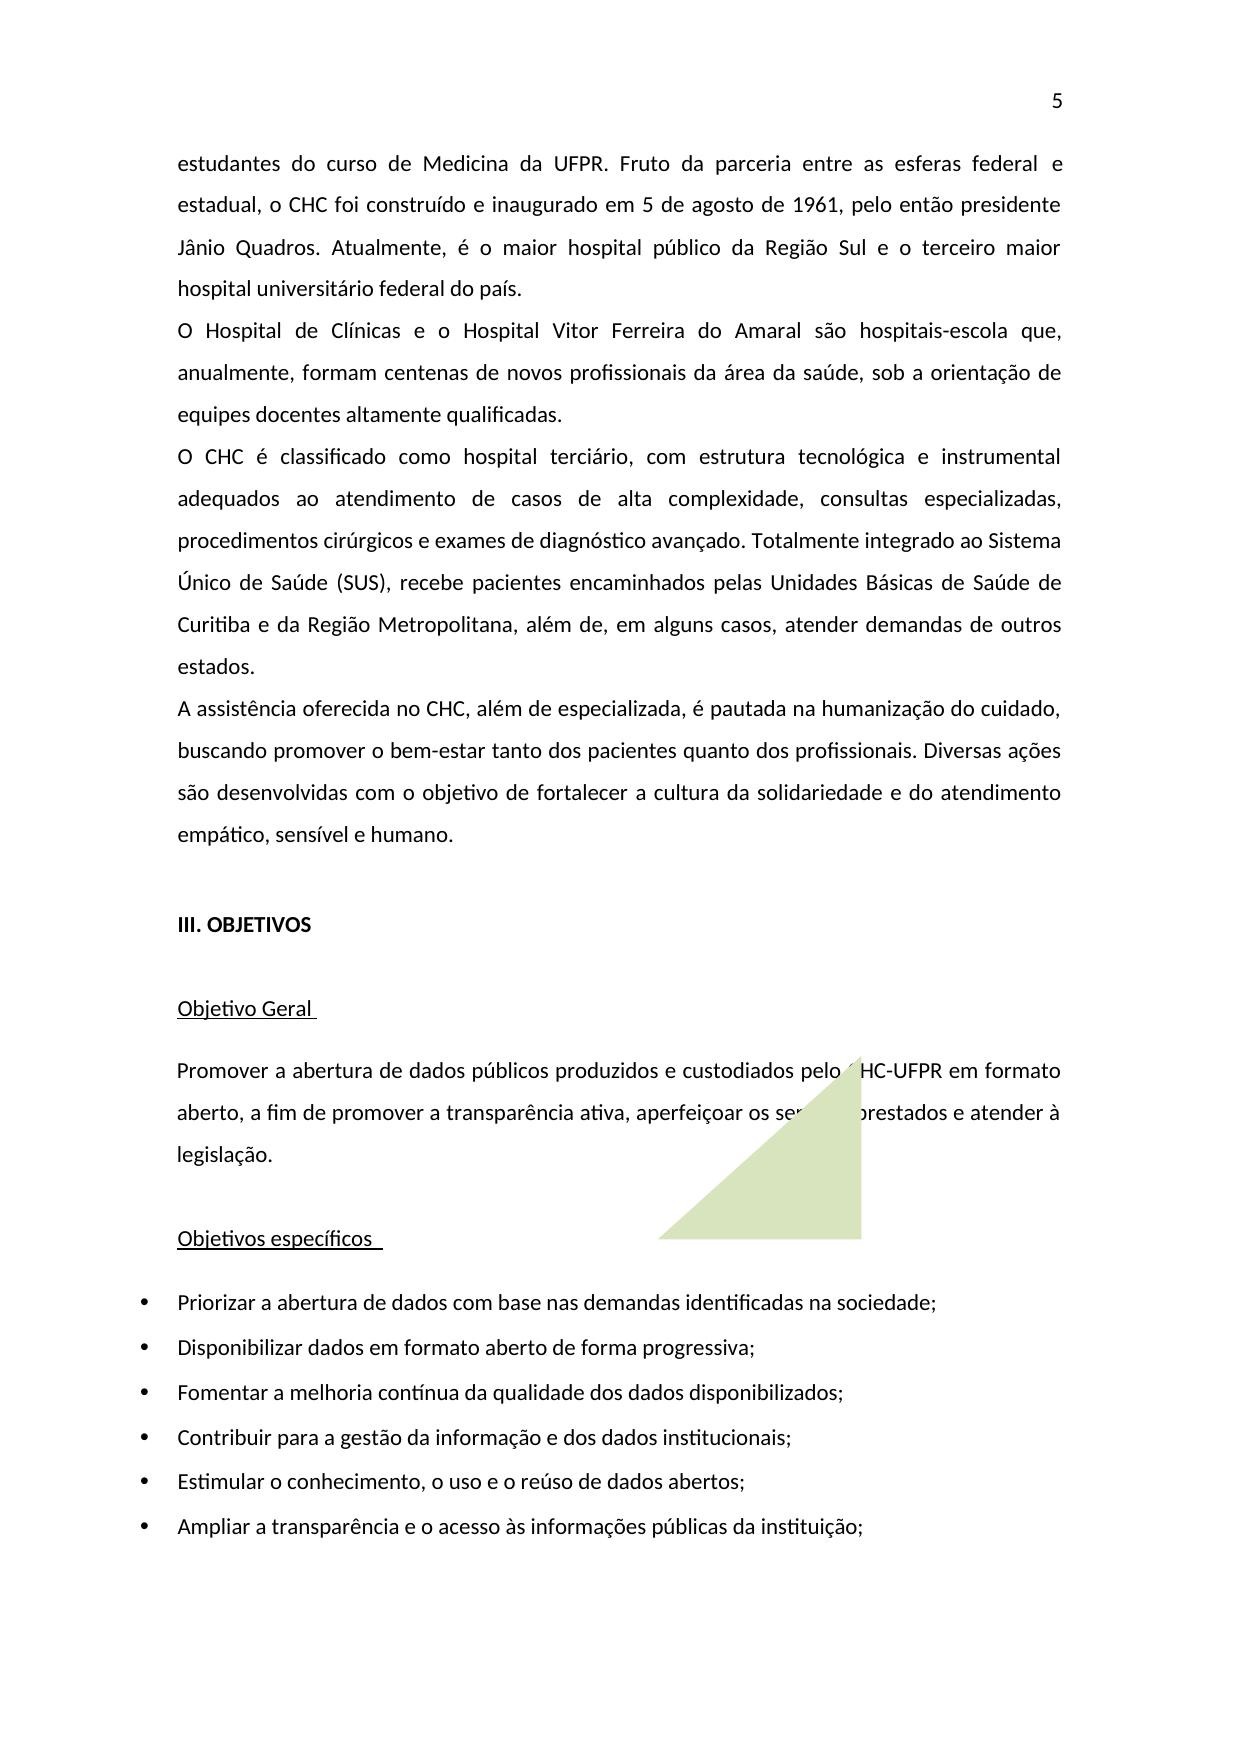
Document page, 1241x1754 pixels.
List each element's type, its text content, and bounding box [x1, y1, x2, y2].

list Disponibilizar dados em formato aberto de forma progressiva; [140, 1332, 1063, 1361]
list Fomentar a melhoria contínua da qualidade dos dados disponibilizados; [140, 1377, 1063, 1406]
text estudantes do curso de Medicina da UFPR. Fruto da parceria entre as esferas federal e estadual, o CHC foi construído e inaugurado em 5 de agosto de 1961, pelo então presidente Jânio Quadros. Atualmente, é o maior hospital público da Região Sul e o terceiro maior hospital universitário federal do país. [177, 148, 1063, 303]
list Contribuir para a gestão da informação e dos dados institucionais; [140, 1422, 1063, 1451]
text O Hospital de Clínicas e o Hospital Vitor Ferreira do Amaral são hospitais-escola que, anualmente, formam centenas de novos profissionais da área da saúde, sob a orientação de equipes docentes altamente qualificadas. [177, 317, 1063, 428]
subtitle III. OBJETIVOS [177, 910, 1063, 938]
text Promover a abertura de dados públicos produzidos e custodiados pelo CHC-UFPR em formato aberto, a fim de promover a transparência ativa, aperfeiçoar os serviços prestados e atender à legislação. [177, 1056, 860, 1168]
list Ampliar a transparência e o acesso às informações públicas da instituição; [140, 1511, 1063, 1540]
subtitle Objetivo Geral [177, 994, 1063, 1022]
text A assistência oferecida no CHC, além de especializada, é pautada na humanização do cuidado, buscando promover o bem-estar tanto dos pacientes quanto dos profissionais. Diversas ações são desenvolvidas com o objetivo de fortalecer a cultura da solidariedade e do atendimento empático, sensível e humano. [177, 694, 1063, 848]
text Promover a abertura de dados públicos produzidos e custodiados pelo CHC-UFPR em formato aberto, a fim de promover a transparência ativa, aperfeiçoar os serviços prestados e atender à legislação. [862, 1056, 1063, 1168]
list Estimular o conhecimento, o uso e o reúso de dados abertos; [140, 1466, 1063, 1496]
text O CHC é classificado como hospital terciário, com estrutura tecnológica e instrumental adequados ao atendimento de casos de alta complexidade, consultas especializadas, procedimentos cirúrgicos e exames de diagnóstico avançado. Totalmente integrado ao Sistema Único de Saúde (SUS), recebe pacientes encaminhados pelas Unidades Básicas de Saúde de Curitiba e da Região Metropolitana, além de, em alguns casos, atender demandas de outros estados. [177, 442, 1063, 680]
list Priorizar a abertura de dados com base nas demandas identificadas na sociedade; [140, 1287, 1063, 1316]
subtitle Objetivos específicos [177, 1224, 1063, 1252]
